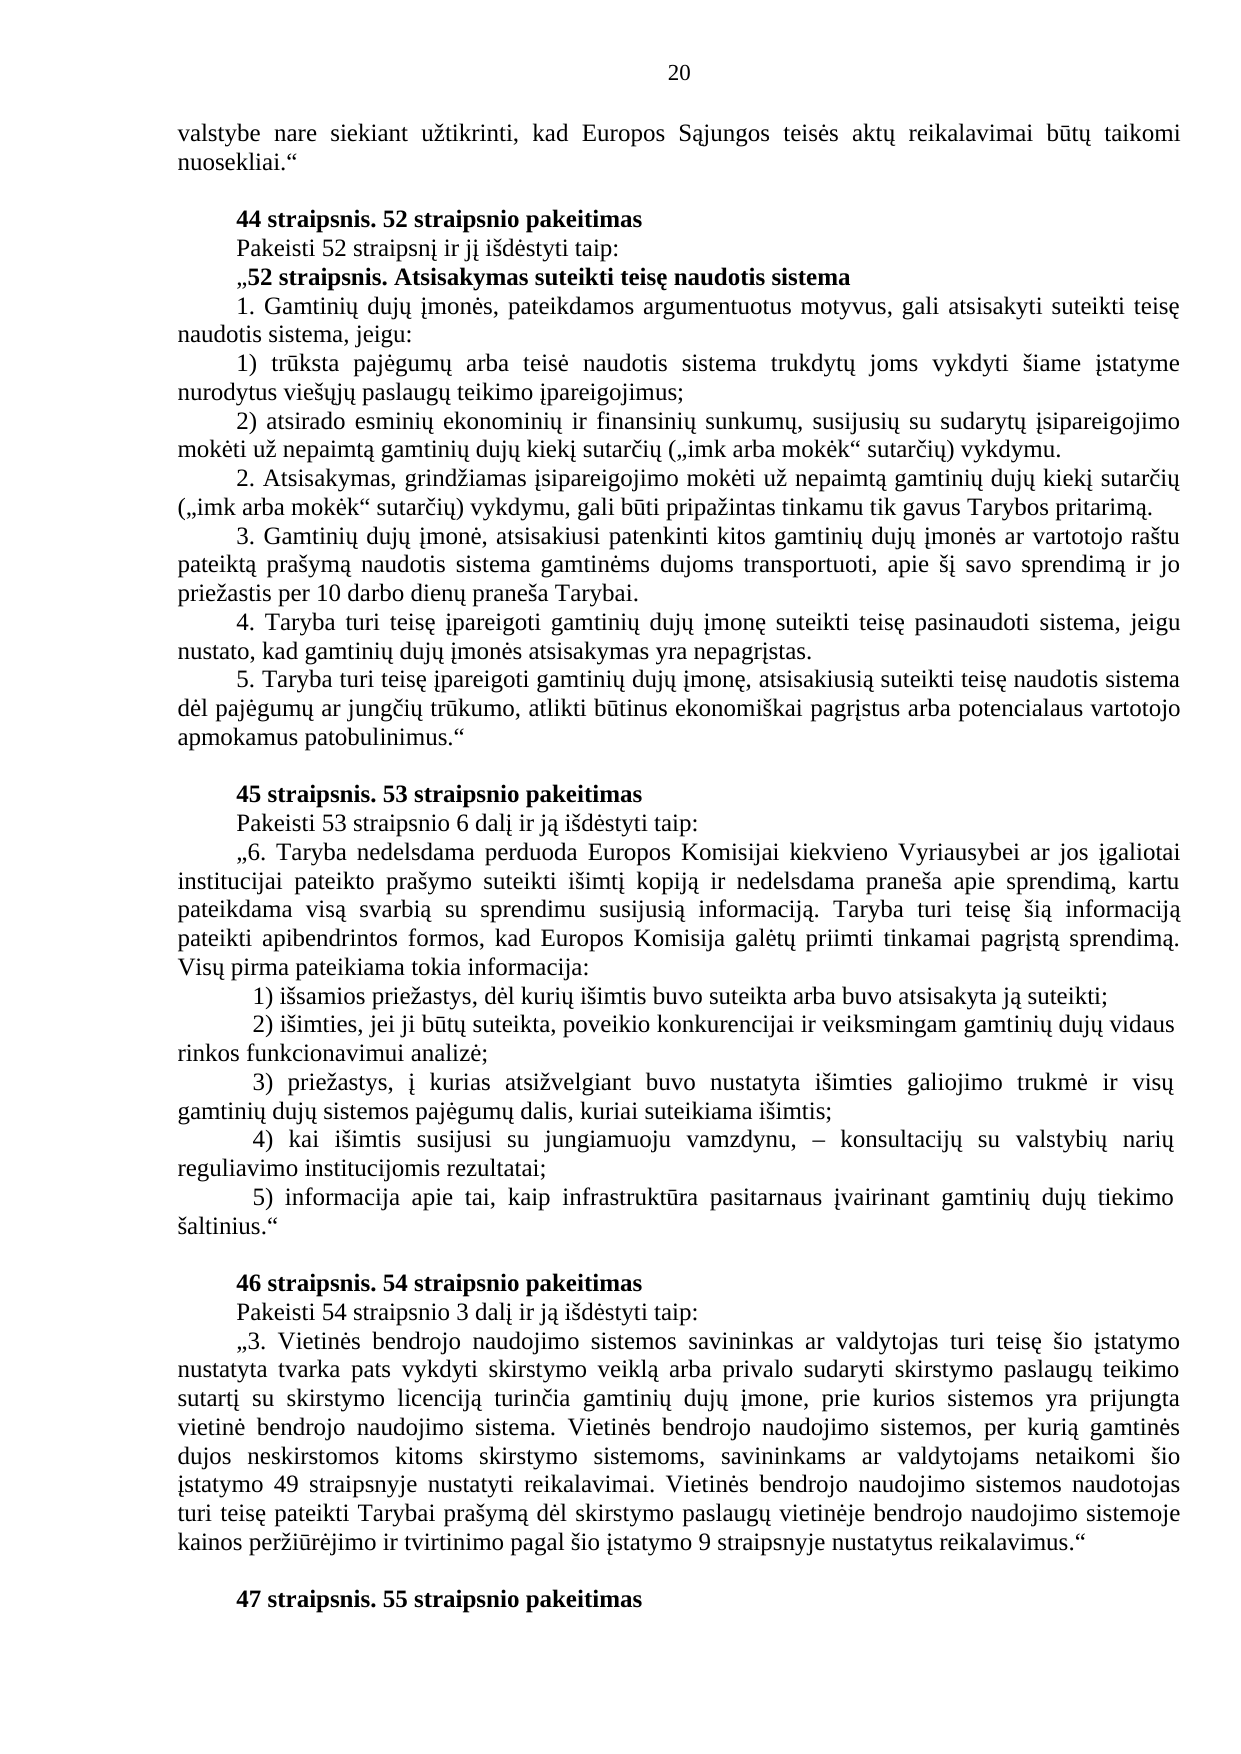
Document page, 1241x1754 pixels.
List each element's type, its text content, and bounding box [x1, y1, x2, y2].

text 2. Atsisakymas, grindžiamas įsipareigojimo mokėti už nepaimtą gamtinių dujų kiekį sutarčių („imk arba mokėk“ sutarčių) vykdymu, gali būti pripažintas tinkamu tik gavus Tarybos pritarimą. [177, 463, 1181, 521]
text 44 straipsnis. 52 straipsnio pakeitimas [177, 204, 1181, 233]
text 46 straipsnis. 54 straipsnio pakeitimas [177, 1268, 1181, 1297]
text 5) informacija apie tai, kaip infrastruktūra pasitarnaus įvairinant gamtinių dujų tiekimo šaltinius.“ [177, 1182, 1175, 1239]
text 1. Gamtinių dujų įmonės, pateikdamos argumentuotus motyvus, gali atsisakyti suteikti teisę naudotis sistema, jeigu: [177, 291, 1181, 348]
text 2) atsirado esminių ekonominių ir finansinių sunkumų, susijusių su sudarytų įsipareigojimo mokėti už nepaimtą gamtinių dujų kiekį sutarčių („imk arba mokėk“ sutarčių) vykdymu. [177, 406, 1181, 463]
text 2) išimties, jei ji būtų suteikta, poveikio konkurencijai ir veiksmingam gamtinių dujų vidaus rinkos funkcionavimui analizė; [177, 1009, 1175, 1067]
text 45 straipsnis. 53 straipsnio pakeitimas [177, 779, 1181, 808]
text „6. Taryba nedelsdama perduoda Europos Komisijai kiekvieno Vyriausybei ar jos įgaliotai institucijai pateikto prašymo suteikti išimtį kopiją ir nedelsdama praneša apie sprendimą, kartu pateikdama visą svarbią su sprendimu susijusią informaciją. Taryba turi teisę šią informaciją pateikti apibendrintos formos, kad Europos Komisija galėtų priimti tinkamai pagrįstą sprendimą. Visų pirma pateikiama tokia informacija: [177, 837, 1181, 981]
text 4. Taryba turi teisę įpareigoti gamtinių dujų įmonę suteikti teisę pasinaudoti sistema, jeigu nustato, kad gamtinių dujų įmonės atsisakymas yra nepagrįstas. [177, 607, 1181, 664]
text 4) kai išimtis susijusi su jungiamuoju vamzdynu, – konsultacijų su valstybių narių reguliavimo institucijomis rezultatai; [177, 1124, 1175, 1182]
text 3. Gamtinių dujų įmonė, atsisakiusi patenkinti kitos gamtinių dujų įmonės ar vartotojo raštu pateiktą prašymą naudotis sistema gamtinėms dujoms transportuoti, apie šį savo sprendimą ir jo priežastis per 10 darbo dienų praneša Tarybai. [177, 521, 1181, 607]
text „3. Vietinės bendrojo naudojimo sistemos savininkas ar valdytojas turi teisę šio įstatymo nustatyta tvarka pats vykdyti skirstymo veiklą arba privalo sudaryti skirstymo paslaugų teikimo sutartį su skirstymo licenciją turinčia gamtinių dujų įmone, prie kurios sistemos yra prijungta vietinė bendrojo naudojimo sistema. Vietinės bendrojo naudojimo sistemos, per kurią gamtinės dujos neskirstomos kitoms skirstymo sistemoms, savininkams ar valdytojams netaikomi šio įstatymo 49 straipsnyje nustatyti reikalavimai. Vietinės bendrojo naudojimo sistemos naudotojas turi teisę pateikti Tarybai prašymą dėl skirstymo paslaugų vietinėje bendrojo naudojimo sistemoje kainos peržiūrėjimo ir tvirtinimo pagal šio įstatymo 9 straipsnyje nustatytus reikalavimus.“ [177, 1326, 1181, 1556]
text 3) priežastys, į kurias atsižvelgiant buvo nustatyta išimties galiojimo trukmė ir visų gamtinių dujų sistemos pajėgumų dalis, kuriai suteikiama išimtis; [177, 1067, 1175, 1124]
text valstybe nare siekiant užtikrinti, kad Europos Sąjungos teisės aktų reikalavimai būtų taikomi nuosekliai.“ [177, 118, 1181, 176]
text 47 straipsnis. 55 straipsnio pakeitimas [177, 1584, 1181, 1613]
text 1) trūksta pajėgumų arba teisė naudotis sistema trukdytų joms vykdyti šiame įstatyme nurodytus viešųjų paslaugų teikimo įpareigojimus; [177, 348, 1181, 406]
text „52 straipsnis. Atsisakymas suteikti teisę naudotis sistema [177, 262, 1181, 291]
text Pakeisti 54 straipsnio 3 dalį ir ją išdėstyti taip: [177, 1297, 1181, 1326]
text Pakeisti 53 straipsnio 6 dalį ir ją išdėstyti taip: [177, 808, 1181, 837]
text 1) išsamios priežastys, dėl kurių išimtis buvo suteikta arba buvo atsisakyta ją suteikti; [177, 981, 1175, 1009]
text 5. Taryba turi teisę įpareigoti gamtinių dujų įmonę, atsisakiusią suteikti teisę naudotis sistema dėl pajėgumų ar jungčių trūkumo, atlikti būtinus ekonomiškai pagrįstus arba potencialaus vartotojo apmokamus patobulinimus.“ [177, 664, 1181, 751]
text Pakeisti 52 straipsnį ir jį išdėstyti taip: [177, 233, 1181, 262]
